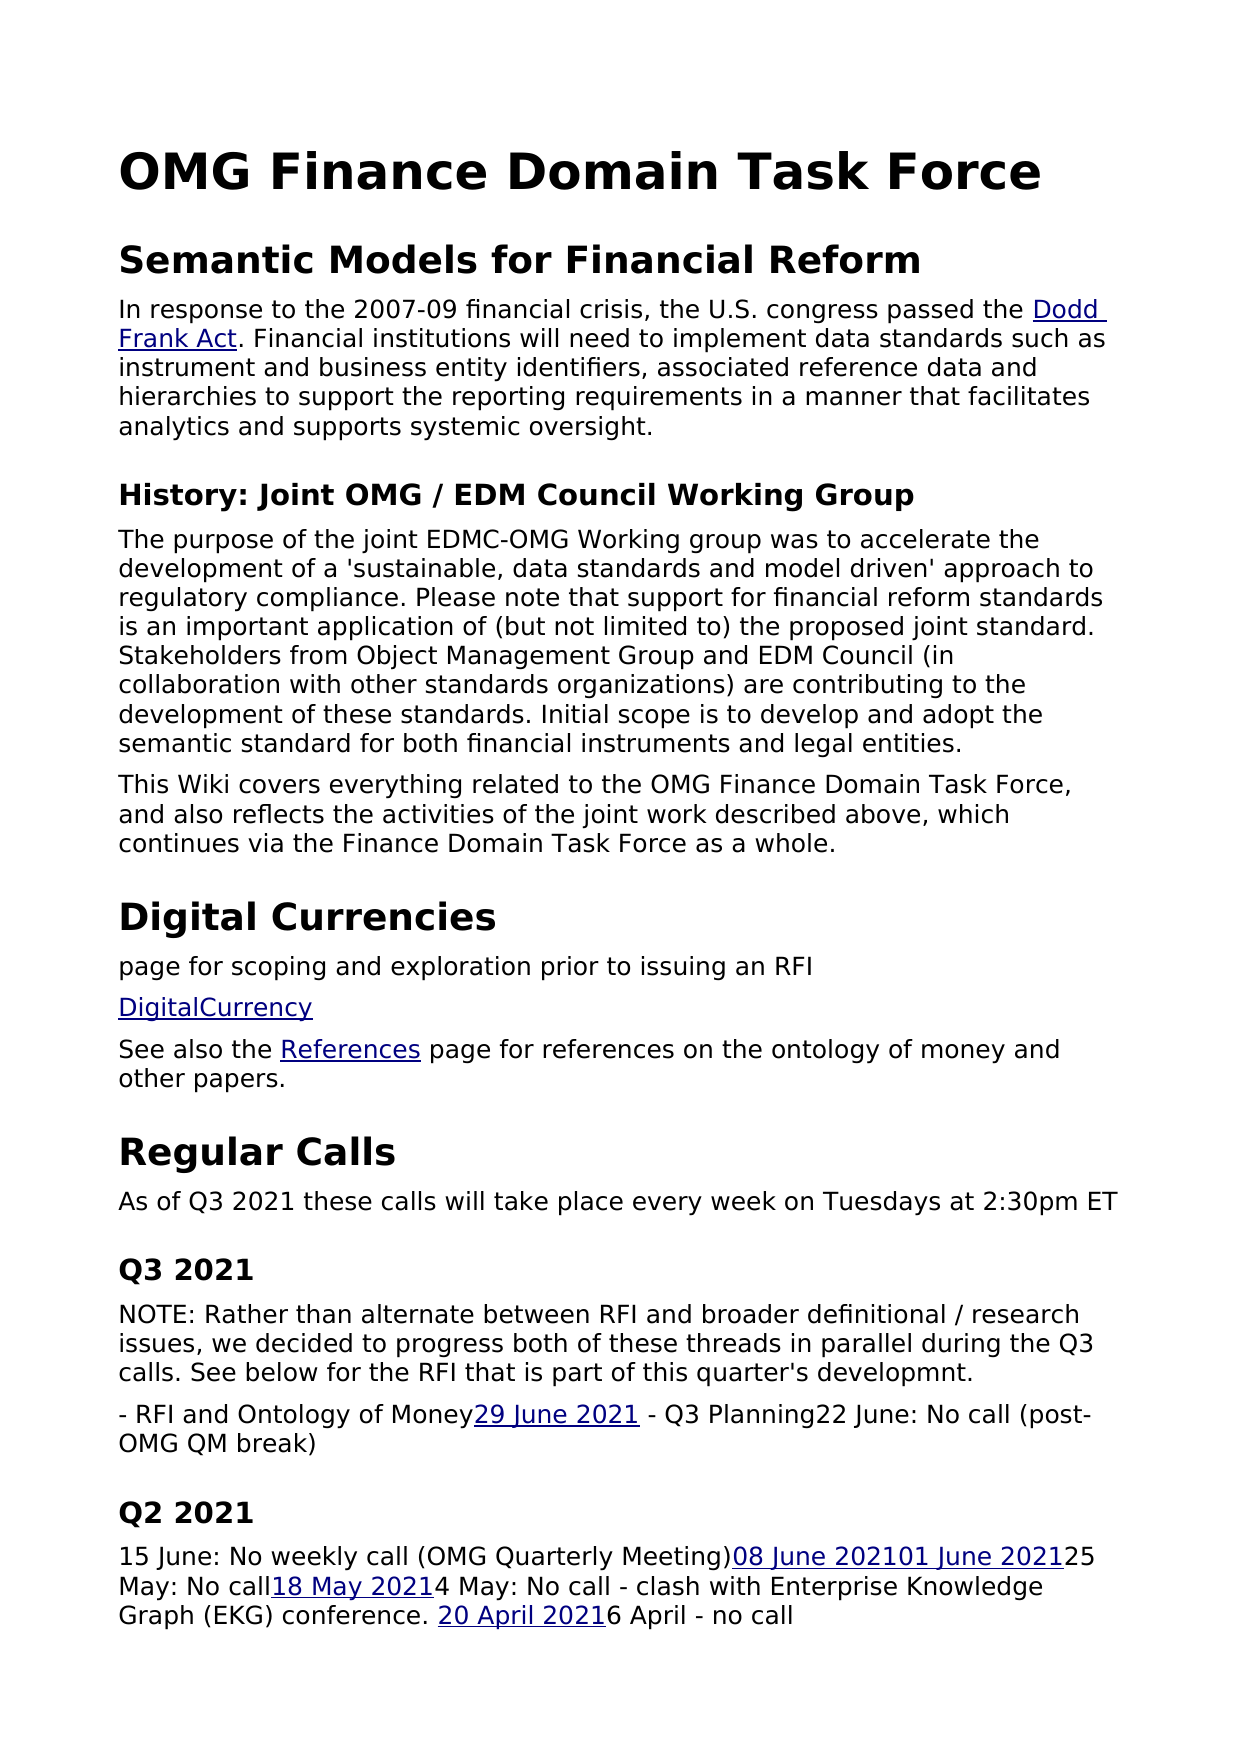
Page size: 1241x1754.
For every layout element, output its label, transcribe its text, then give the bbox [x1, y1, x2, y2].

text As of Q3 2021 these calls will take place every week on Tuesdays at 2:30pm ET [118, 1187, 1122, 1216]
subtitle Q3 2021 [118, 1254, 1122, 1288]
text DigitalCurrency [118, 993, 1122, 1023]
subtitle Regular Calls [118, 1131, 1122, 1174]
subtitle Semantic Models for Financial Reform [118, 239, 1122, 282]
text 15 June: No weekly call (OMG Quarterly Meeting)08 June 202101 June 202125 May: No call18 May 20214 May: No call - clash with Enterprise Knowledge Graph (EKG) conference. 20 April 20216 April - no call [118, 1542, 1122, 1630]
text This Wiki covers everything related to the OMG Finance Domain Task Force, and also reflects the activities of the joint work described above, which continues via the Finance Domain Task Force as a whole. [118, 771, 1122, 858]
subtitle OMG Finance Domain Task Force [118, 143, 1122, 201]
text The purpose of the joint EDMC-OMG Working group was to accelerate the development of a 'sustainable, data standards and model driven' approach to regulatory compliance. Please note that support for financial reform standards is an important application of (but not limited to) the proposed joint standard. Stakeholders from Object Management Group and EDM Council (in collaboration with other standards organizations) are contributing to the development of these standards. Initial scope is to develop and adopt the semantic standard for both financial instruments and legal entities. [118, 525, 1122, 758]
text NOTE: Rather than alternate between RFI and broader definitional / research issues, we decided to progress both of these threads in parallel during the Q3 calls. See below for the RFI that is part of this quarter's developmnt. [118, 1300, 1122, 1388]
text page for scoping and exploration prior to issuing an RFI [118, 952, 1122, 981]
subtitle Digital Currencies [118, 896, 1122, 939]
text See also the References page for references on the ontology of money and other papers. [118, 1035, 1122, 1093]
text - RFI and Ontology of Money29 June 2021 - Q3 Planning22 June: No call (post-OMG QM break) [118, 1400, 1122, 1458]
text In response to the 2007-09 financial crisis, the U.S. congress passed the Dodd Frank Act. Financial institutions will need to implement data standards such as instrument and business entity identifiers, associated reference data and hierarchies to support the reporting requirements in a manner that facilitates analytics and supports systemic oversight. [118, 295, 1122, 441]
subtitle Q2 2021 [118, 1496, 1122, 1530]
subtitle History: Joint OMG / EDM Council Working Group [118, 478, 1122, 512]
